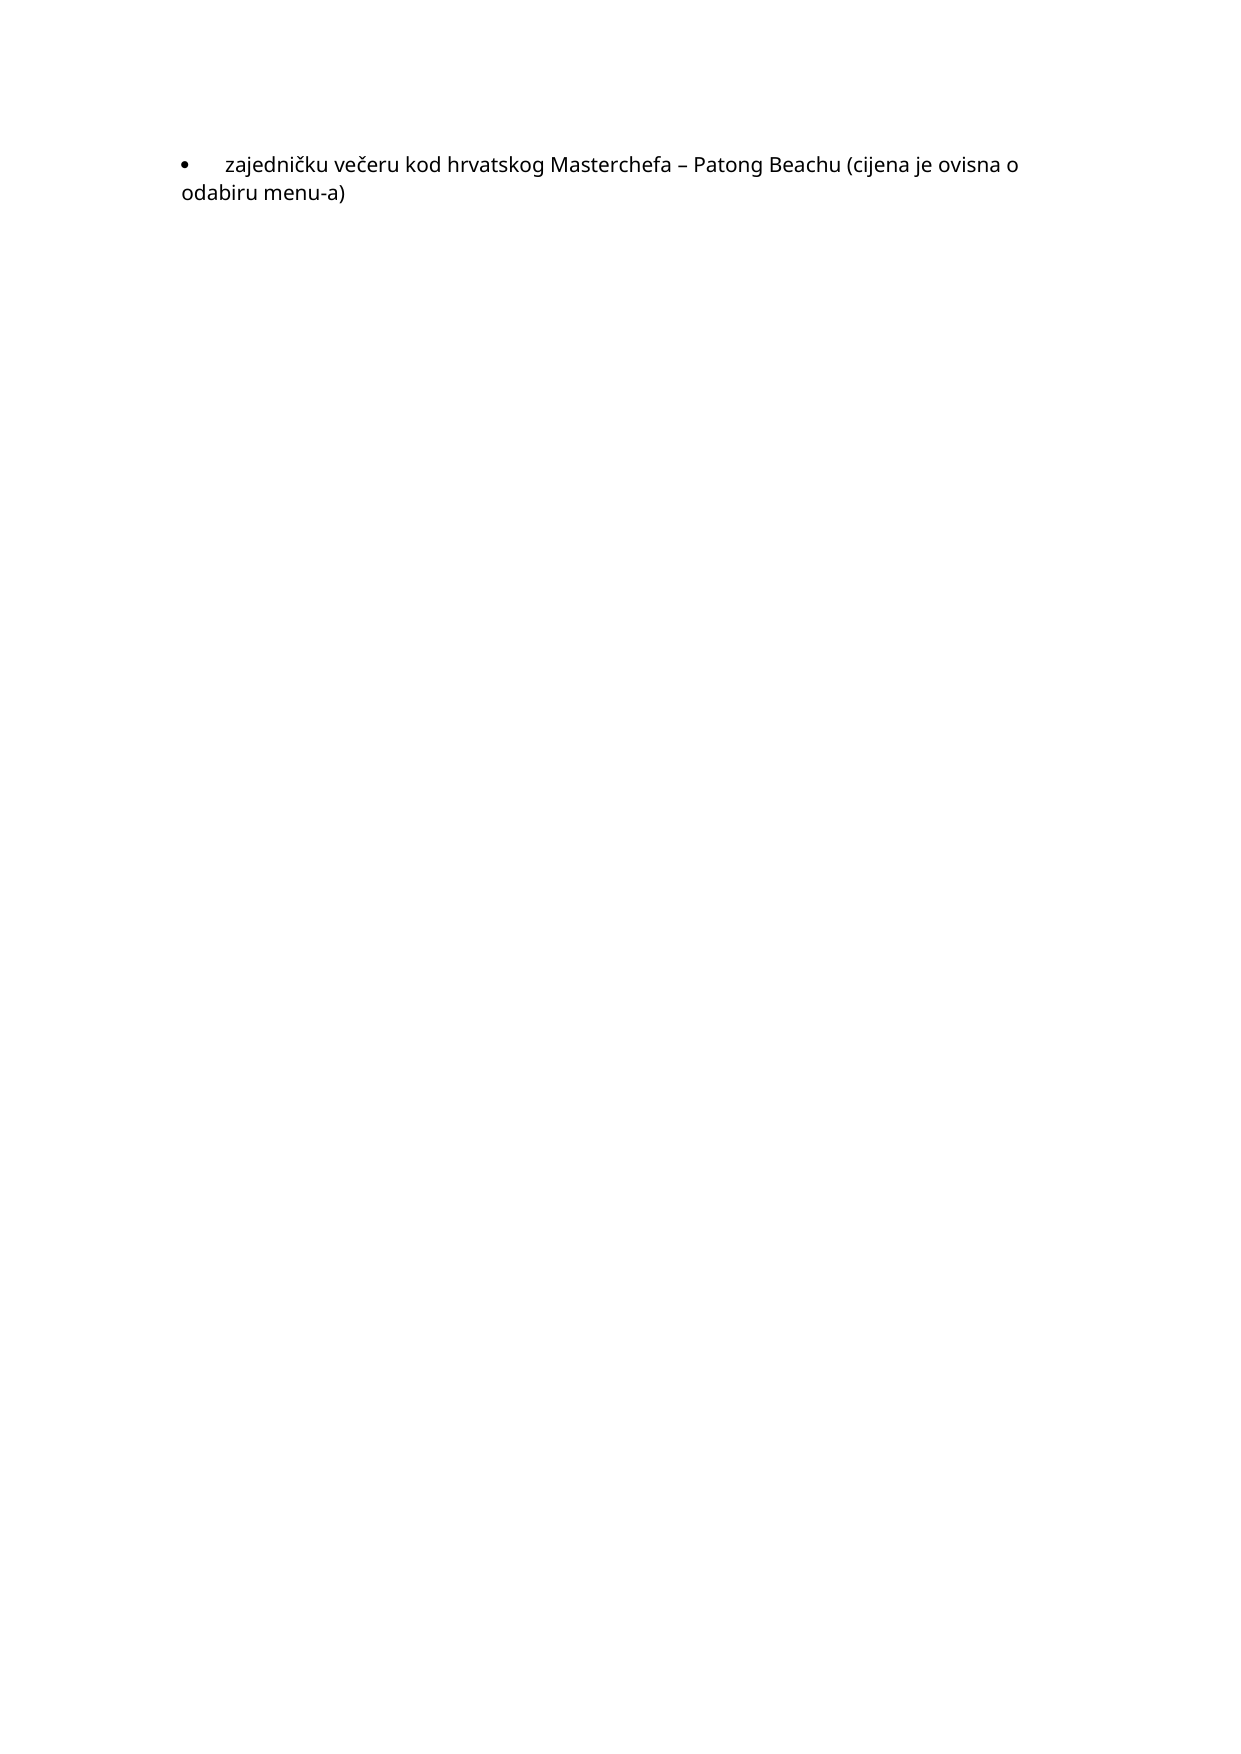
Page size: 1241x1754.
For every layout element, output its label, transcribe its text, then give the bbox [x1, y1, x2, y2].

list zajedničku večeru kod hrvatskog Masterchefa – Patong Beachu (cijena je ovisna o odabiru menu-a) [181, 150, 1090, 207]
